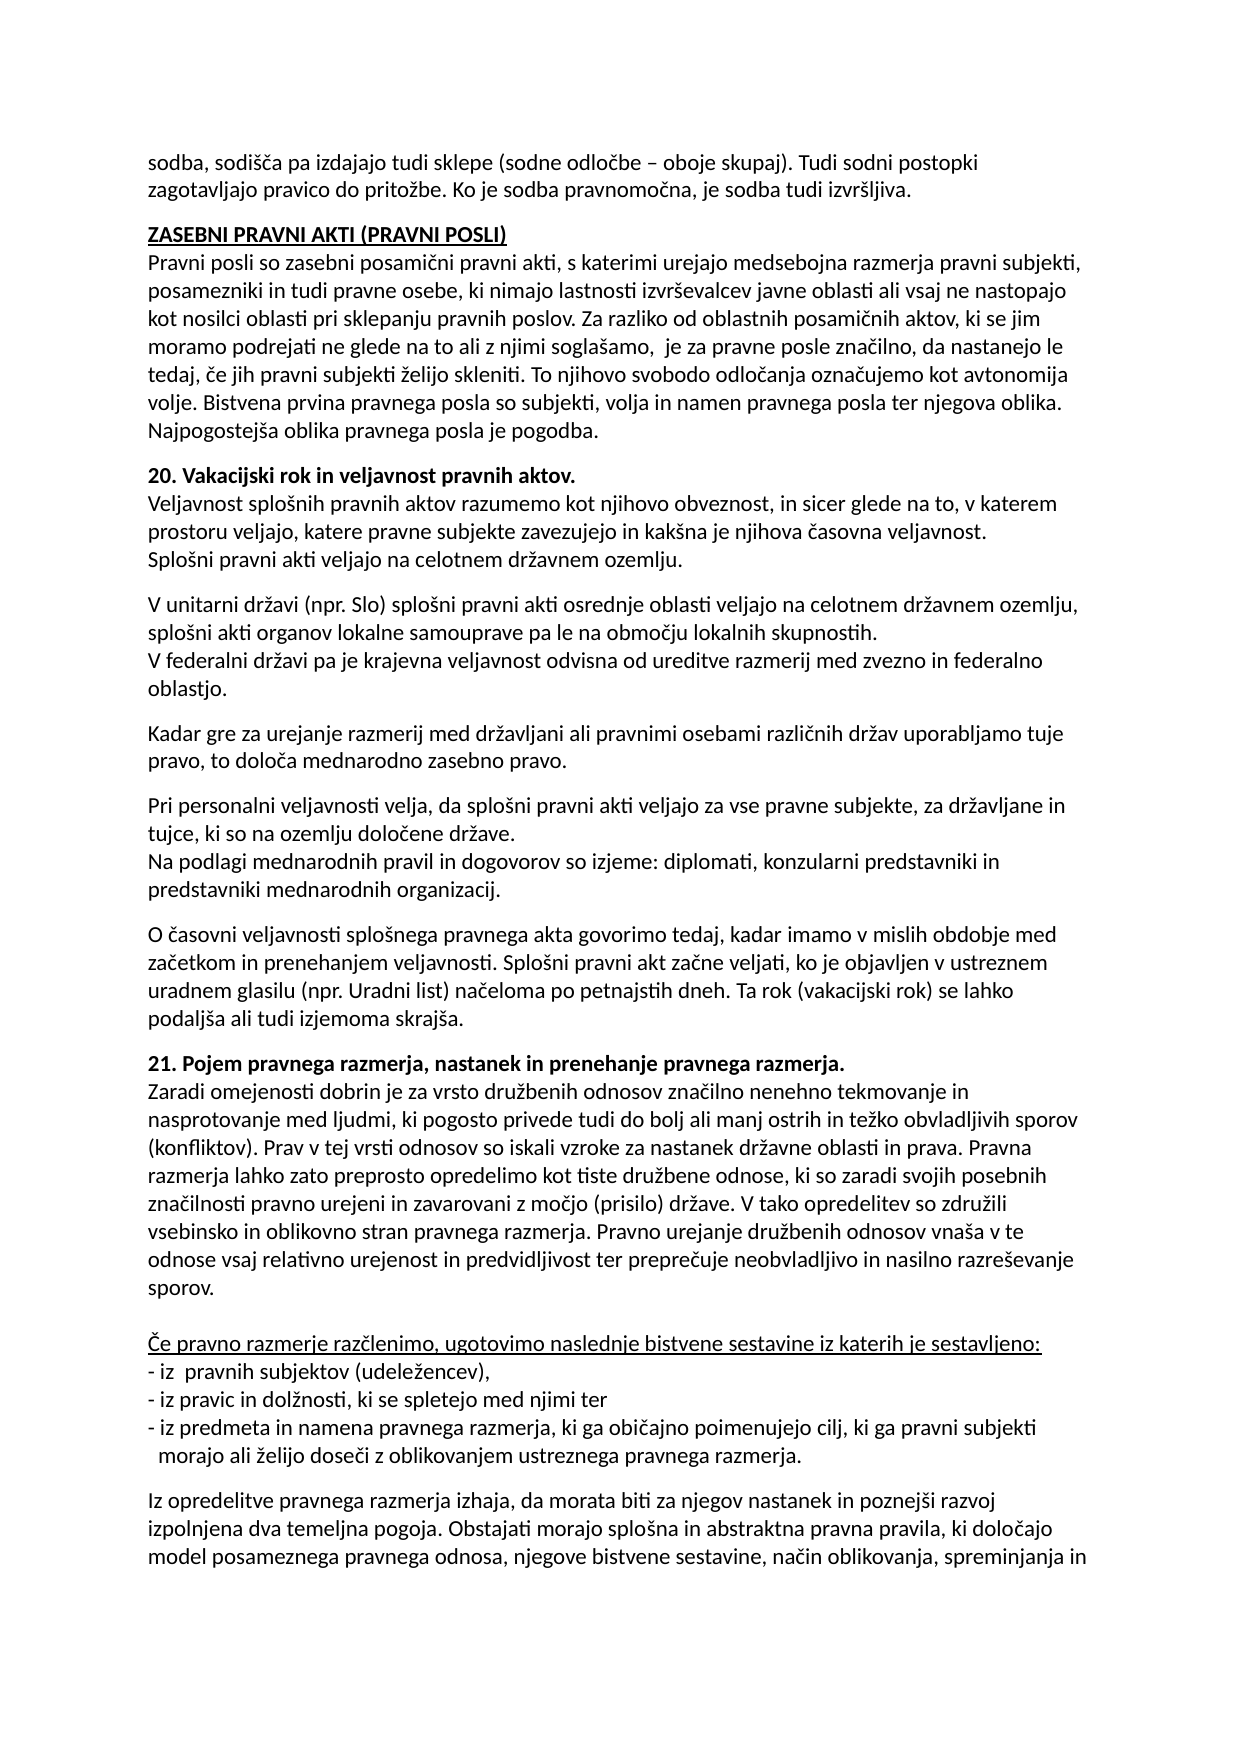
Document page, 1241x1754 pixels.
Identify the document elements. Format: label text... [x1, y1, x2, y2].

text Iz opredelitve pravnega razmerja izhaja, da morata biti za njegov nastanek in poznejši razvoj izpolnjena dva temeljna pogoja. Obstajati morajo splošna in abstraktna pravna pravila, ki določajo model posameznega pravnega odnosa, njegove bistvene sestavine, način oblikovanja, spreminjanja in [148, 1486, 1093, 1570]
text sodba, sodišča pa izdajajo tudi sklepe (sodne odločbe – oboje skupaj). Tudi sodni postopki zagotavljajo pravico do pritožbe. Ko je sodba pravnomočna, je sodba tudi izvršljiva. [148, 148, 1093, 204]
text 21. Pojem pravnega razmerja, nastanek in prenehanje pravnega razmerja. Zaradi omejenosti dobrin je za vrsto družbenih odnosov značilno nenehno tekmovanje in nasprotovanje med ljudmi, ki pogosto privede tudi do bolj ali manj ostrih in težko obvladljivih sporov (konfliktov). Prav v tej vrsti odnosov so iskali vzroke za nastanek državne oblasti in prava. Pravna razmerja lahko zato preprosto opredelimo kot tiste družbene odnose, ki so zaradi svojih posebnih značilnosti pravno urejeni in zavarovani z močjo (prisilo) države. V tako opredelitev so združili vsebinsko in oblikovno stran pravnega razmerja. Pravno urejanje družbenih odnosov vnaša v te odnose vsaj relativno urejenost in predvidljivost ter preprečuje neobvladljivo in nasilno razreševanje sporov. Če pravno razmerje razčlenimo, ugotovimo naslednje bistvene sestavine iz katerih je sestavljeno: - iz pravnih subjektov (udeležencev), - iz pravic in dolžnosti, ki se spletejo med njimi ter - iz predmeta in namena pravnega razmerja, ki ga običajno poimenujejo cilj, ki ga pravni subjekti morajo ali želijo doseči z oblikovanjem ustreznega pravnega razmerja. [148, 1049, 1093, 1469]
text ZASEBNI PRAVNI AKTI (PRAVNI POSLI) Pravni posli so zasebni posamični pravni akti, s katerimi urejajo medsebojna razmerja pravni subjekti, posamezniki in tudi pravne osebe, ki nimajo lastnosti izvrševalcev javne oblasti ali vsaj ne nastopajo kot nosilci oblasti pri sklepanju pravnih poslov. Za razliko od oblastnih posamičnih aktov, ki se jim moramo podrejati ne glede na to ali z njimi soglašamo, je za pravne posle značilno, da nastanejo le tedaj, če jih pravni subjekti želijo skleniti. To njihovo svobodo odločanja označujemo kot avtonomija volje. Bistvena prvina pravnega posla so subjekti, volja in namen pravnega posla ter njegova oblika. Najpogostejša oblika pravnega posla je pogodba. [148, 220, 1093, 444]
text V unitarni državi (npr. Slo) splošni pravni akti osrednje oblasti veljajo na celotnem državnem ozemlju, splošni akti organov lokalne samouprave pa le na območju lokalnih skupnostih. V federalni državi pa je krajevna veljavnost odvisna od ureditve razmerij med zvezno in federalno oblastjo. [148, 590, 1093, 702]
text O časovni veljavnosti splošnega pravnega akta govorimo tedaj, kadar imamo v mislih obdobje med začetkom in prenehanjem veljavnosti. Splošni pravni akt začne veljati, ko je objavljen v ustreznem uradnem glasilu (npr. Uradni list) načeloma po petnajstih dneh. Ta rok (vakacijski rok) se lahko podaljša ali tudi izjemoma skrajša. [148, 920, 1093, 1032]
text Pri personalni veljavnosti velja, da splošni pravni akti veljajo za vse pravne subjekte, za državljane in tujce, ki so na ozemlju določene države. Na podlagi mednarodnih pravil in dogovorov so izjeme: diplomati, konzularni predstavniki in predstavniki mednarodnih organizacij. [148, 791, 1093, 903]
text Kadar gre za urejanje razmerij med državljani ali pravnimi osebami različnih držav uporabljamo tuje pravo, to določa mednarodno zasebno pravo. [148, 719, 1093, 775]
text 20. Vakacijski rok in veljavnost pravnih aktov. Veljavnost splošnih pravnih aktov razumemo kot njihovo obveznost, in sicer glede na to, v katerem prostoru veljajo, katere pravne subjekte zavezujejo in kakšna je njihova časovna veljavnost. Splošni pravni akti veljajo na celotnem državnem ozemlju. [148, 461, 1093, 573]
